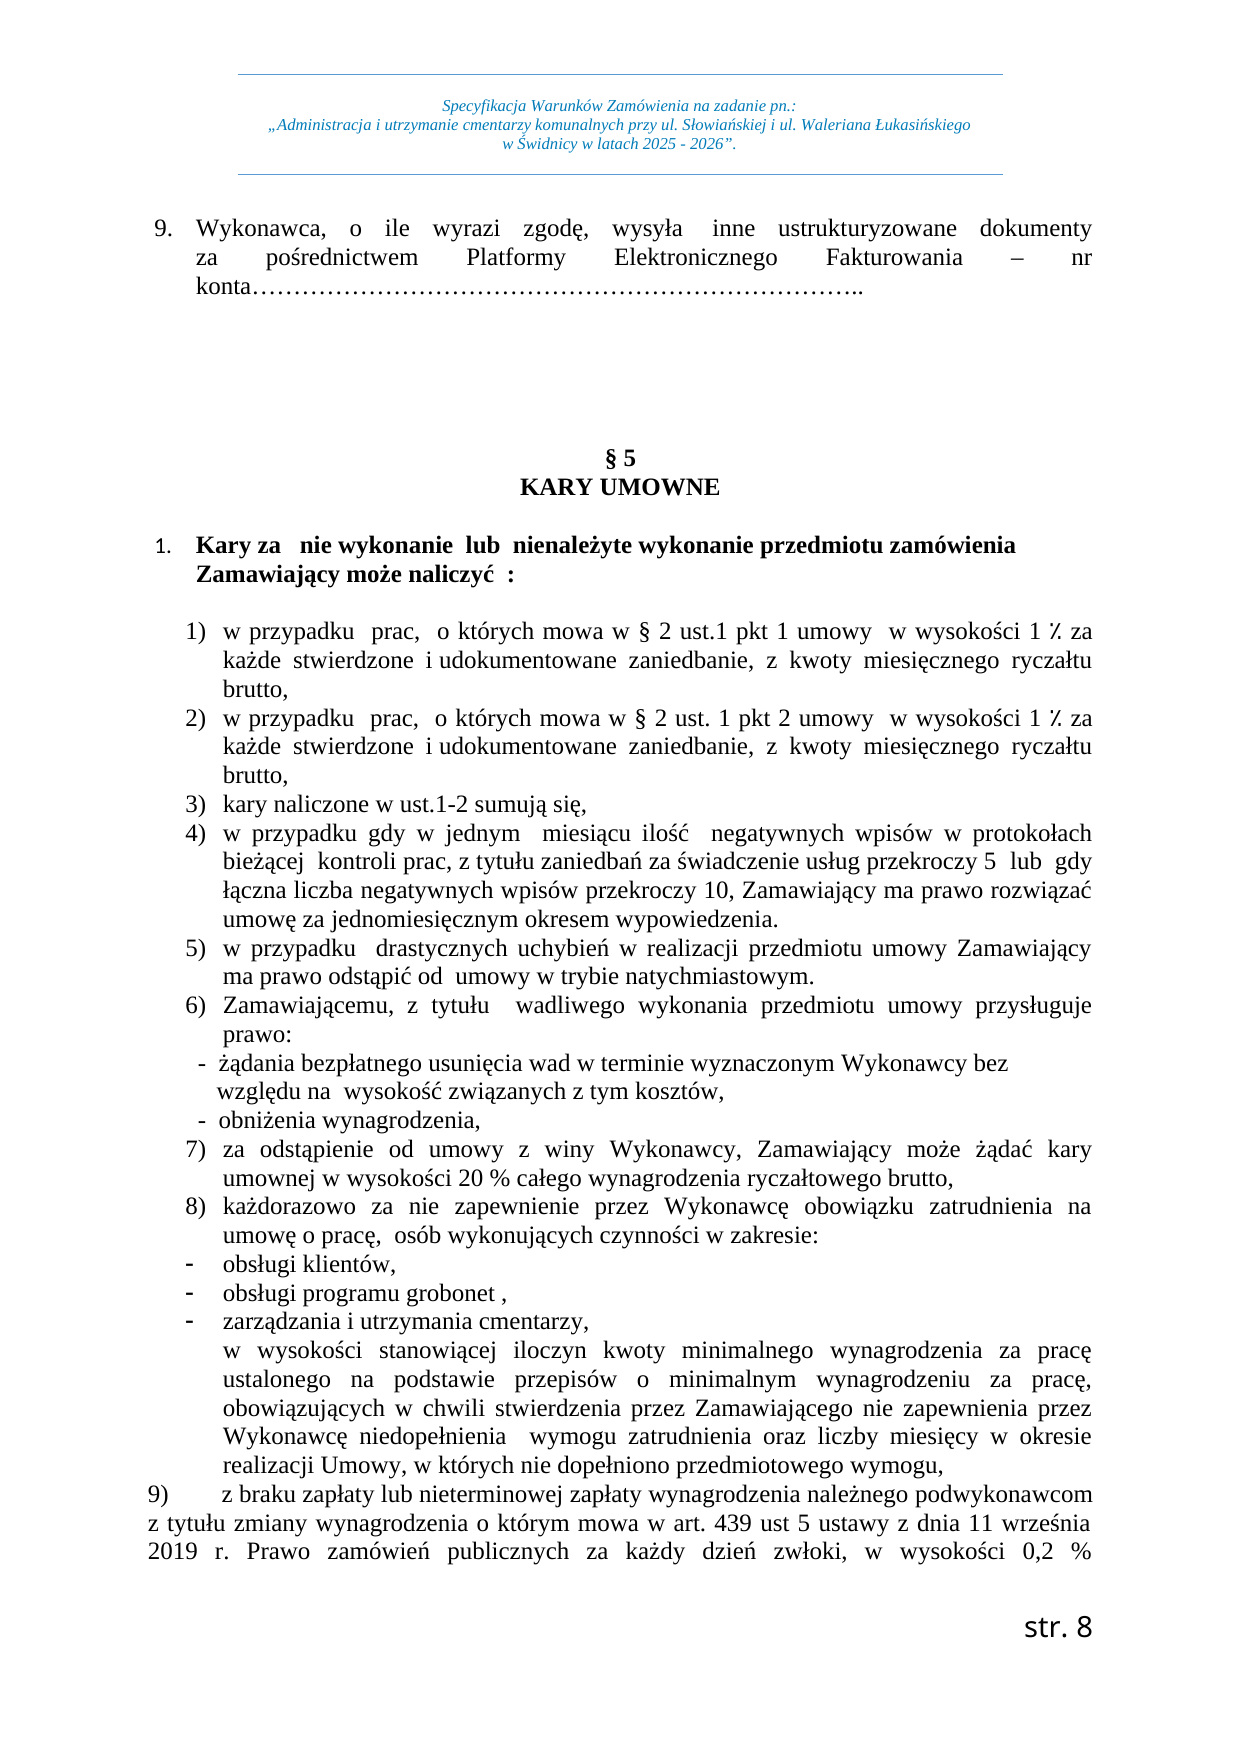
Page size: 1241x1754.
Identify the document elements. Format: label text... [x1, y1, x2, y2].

list Zamawiającemu, z tytułu wadliwego wykonania przedmiotu umowy przysługuje prawo: [185, 990, 1092, 1048]
text - żądania bezpłatnego usunięcia wad w terminie wyznaczonym Wykonawcy bez [148, 1048, 1092, 1076]
list w przypadku prac, o których mowa w § 2 ust.1 pkt 1 umowy w wysokości 1 ٪ za każde stwierdzone i udokumentowane zaniedbanie, z kwoty miesięcznego ryczałtu brutto, [185, 616, 1092, 703]
text § 5 [148, 443, 1092, 472]
list w przypadku prac, o których mowa w § 2 ust. 1 pkt 2 umowy w wysokości 1 ٪ za każde stwierdzone i udokumentowane zaniedbanie, z kwoty miesięcznego ryczałtu brutto, [185, 703, 1092, 789]
text względu na wysokość związanych z tym kosztów, [148, 1076, 1092, 1105]
list Kary za nie wykonanie lub nienależyte wykonanie przedmiotu zamówienia Zamawiający może naliczyć : [154, 530, 1092, 588]
list obsługi programu grobonet , [185, 1278, 1092, 1306]
list Wykonawca, o ile wyrazi zgodę, wysyła inne ustrukturyzowane dokumenty za pośrednictwem Platformy Elektronicznego Fakturowania – nr konta……………………………………………………………….. [154, 213, 1092, 300]
list obsługi klientów, [185, 1249, 1092, 1278]
text - obniżenia wynagrodzenia, [148, 1105, 1092, 1134]
list w przypadku gdy w jednym miesiącu ilość negatywnych wpisów w protokołach bieżącej kontroli prac, z tytułu zaniedbań za świadczenie usług przekroczy 5 lub gdy łączna liczba negatywnych wpisów przekroczy 10, Zamawiający ma prawo rozwiązać umowę za jednomiesięcznym okresem wypowiedzenia. [185, 818, 1092, 933]
list zarządzania i utrzymania cmentarzy, [185, 1306, 1092, 1335]
list w wysokości stanowiącej iloczyn kwoty minimalnego wynagrodzenia za pracę ustalonego na podstawie przepisów o minimalnym wynagrodzeniu za pracę, obowiązujących w chwili stwierdzenia przez Zamawiającego nie zapewnienia przez Wykonawcę niedopełnienia wymogu zatrudnienia oraz liczby miesięcy w okresie realizacji Umowy, w których nie dopełniono przedmiotowego wymogu, [223, 1335, 1092, 1479]
list w przypadku drastycznych uchybień w realizacji przedmiotu umowy Zamawiający ma prawo odstąpić od umowy w trybie natychmiastowym. [185, 933, 1092, 990]
list za odstąpienie od umowy z winy Wykonawcy, Zamawiający może żądać kary umownej w wysokości 20 % całego wynagrodzenia ryczałtowego brutto, [185, 1134, 1092, 1191]
list z braku zapłaty lub nieterminowej zapłaty wynagrodzenia należnego podwykonawcom z tytułu zmiany wynagrodzenia o którym mowa w art. 439 ust 5 ustawy z dnia 11 września 2019 r. Prawo zamówień publicznych za każdy dzień zwłoki, w wysokości 0,2 % [148, 1479, 1093, 1565]
list kary naliczone w ust.1-2 sumują się, [185, 789, 1092, 818]
text KARY UMOWNE [148, 472, 1092, 501]
list każdorazowo za nie zapewnienie przez Wykonawcę obowiązku zatrudnienia na umowę o pracę, osób wykonujących czynności w zakresie: [185, 1191, 1092, 1249]
